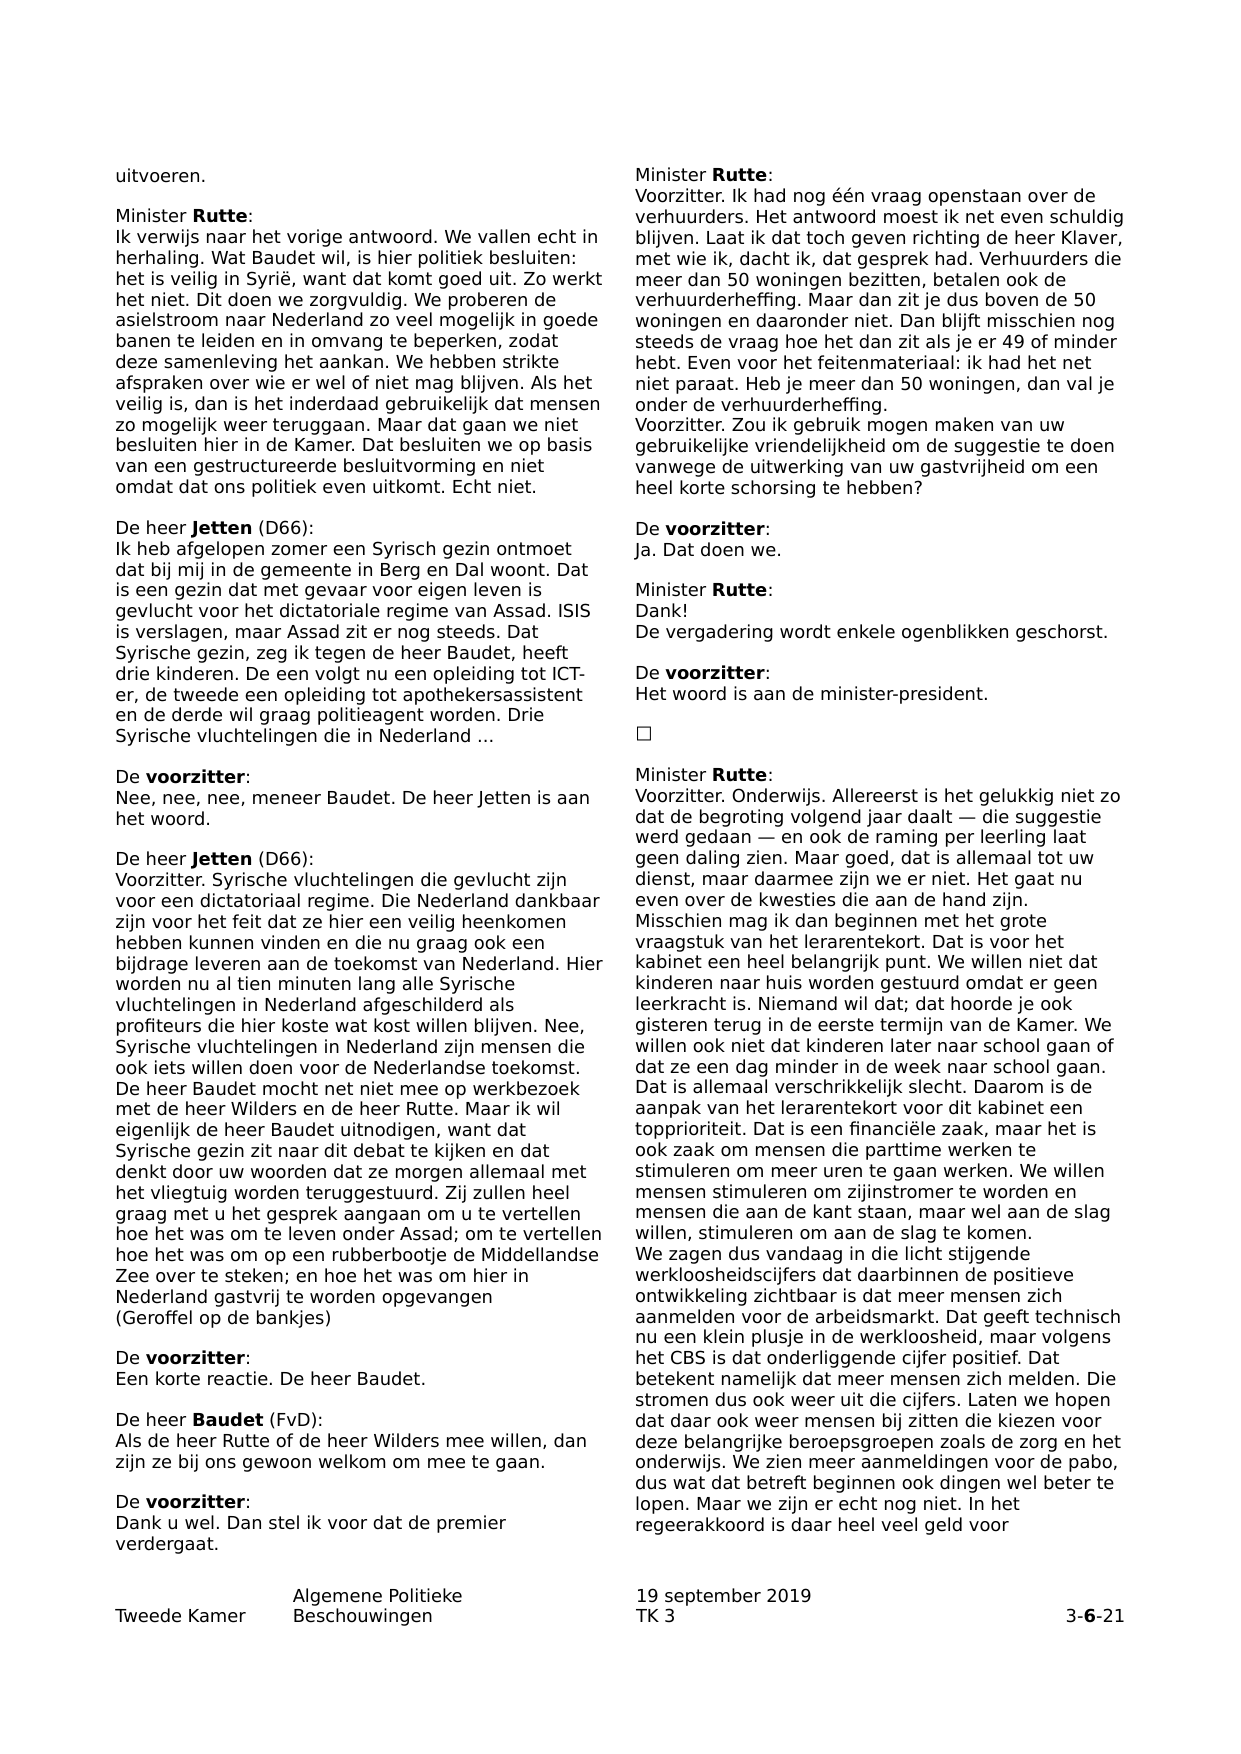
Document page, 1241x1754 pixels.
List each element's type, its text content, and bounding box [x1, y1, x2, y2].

text Dank! [635, 601, 1125, 622]
text Dank u wel. Dan stel ik voor dat de premier verdergaat. [115, 1513, 605, 1554]
text De heer Jetten (D66): [115, 518, 605, 538]
text Ik verwijs naar het vorige antwoord. We vallen echt in herhaling. Wat Baudet wil, is hier politiek besluiten: het is veilig in Syrië, want dat komt goed uit. Zo werkt het niet. Dit doen we zorgvuldig. We proberen de asielstroom naar Nederland zo veel mogelijk in goede banen te leiden en in omvang te beperken, zodat deze samenleving het aankan. We hebben strikte afspraken over wie er wel of niet mag blijven. Als het veilig is, dan is het inderdaad gebruikelijk dat mensen zo mogelijk weer teruggaan. Maar dat gaan we niet besluiten hier in de Kamer. Dat besluiten we op basis van een gestructureerde besluitvorming en niet omdat dat ons politiek even uitkomt. Echt niet. [115, 227, 605, 498]
text Nee, nee, nee, meneer Baudet. De heer Jetten is aan het woord. [115, 787, 605, 829]
text De voorzitter: [635, 518, 1125, 539]
text Ik heb afgelopen zomer een Syrisch gezin ontmoet dat bij mij in de gemeente in Berg en Dal woont. Dat is een gezin dat met gevaar voor eigen leven is gevlucht voor het dictatoriale regime van Assad. ISIS is verslagen, maar Assad zit er nog steeds. Dat Syrische gezin, zeg ik tegen de heer Baudet, heeft drie kinderen. De een volgt nu een opleiding tot ICT-er, de tweede een opleiding tot apothekersassistent en de derde wil graag politieagent worden. Drie Syrische vluchtelingen die in Nederland ... [115, 538, 605, 747]
text Voorzitter. Zou ik gebruik mogen maken van uw gebruikelijke vriendelijkheid om de suggestie te doen vanwege de uitwerking van uw gastvrijheid om een heel korte schorsing te hebben? [635, 415, 1125, 498]
text De voorzitter: [115, 1348, 605, 1369]
text (Geroffel op de bankjes) [115, 1307, 605, 1328]
text Ja. Dat doen we. [635, 539, 1125, 560]
text Minister Rutte: [115, 206, 605, 227]
text De heer Jetten (D66): [115, 849, 605, 870]
text De voorzitter: [635, 662, 1125, 683]
text uitvoeren. [115, 165, 605, 186]
text Als de heer Rutte of de heer Wilders mee willen, dan zijn ze bij ons gewoon welkom om mee te gaan. [115, 1431, 605, 1472]
text De voorzitter: [115, 767, 605, 787]
text De heer Baudet (FvD): [115, 1410, 605, 1431]
text Het woord is aan de minister-president. [635, 683, 1125, 704]
text De voorzitter: [115, 1492, 605, 1513]
text Voorzitter. Ik had nog één vraag openstaan over de verhuurders. Het antwoord moest ik net even schuldig blijven. Laat ik dat toch geven richting de heer Klaver, met wie ik, dacht ik, dat gesprek had. Verhuurders die meer dan 50 woningen bezitten, betalen ook de verhuurderheffing. Maar dan zit je dus boven de 50 woningen en daaronder niet. Dan blijft misschien nog steeds de vraag hoe het dan zit als je er 49 of minder hebt. Even voor het feitenmateriaal: ik had het net niet paraat. Heb je meer dan 50 woningen, dan val je onder de verhuurderheffing. [635, 186, 1125, 415]
text De vergadering wordt enkele ogenblikken geschorst. [635, 622, 1125, 642]
text Minister Rutte: [635, 765, 1125, 786]
text Voorzitter. Syrische vluchtelingen die gevlucht zijn voor een dictatoriaal regime. Die Nederland dankbaar zijn voor het feit dat ze hier een veilig heenkomen hebben kunnen vinden en die nu graag ook een bijdrage leveren aan de toekomst van Nederland. Hier worden nu al tien minuten lang alle Syrische vluchtelingen in Nederland afgeschilderd als profiteurs die hier koste wat kost willen blijven. Nee, Syrische vluchtelingen in Nederland zijn mensen die ook iets willen doen voor de Nederlandse toekomst. De heer Baudet mocht net niet mee op werkbezoek met de heer Wilders en de heer Rutte. Maar ik wil eigenlijk de heer Baudet uitnodigen, want dat Syrische gezin zit naar dit debat te kijken en dat denkt door uw woorden dat ze morgen allemaal met het vliegtuig worden teruggestuurd. Zij zullen heel graag met u het gesprek aangaan om u te vertellen hoe het was om te leven onder Assad; om te vertellen hoe het was om op een rubberbootje de Middellandse Zee over te steken; en hoe het was om hier in Nederland gastvrij te worden opgevangen [115, 870, 605, 1307]
text ⬜ [635, 724, 1125, 745]
text Minister Rutte: [635, 165, 1125, 186]
text Voorzitter. Onderwijs. Allereerst is het gelukkig niet zo dat de begroting volgend jaar daalt — die suggestie werd gedaan — en ook de raming per leerling laat geen daling zien. Maar goed, dat is allemaal tot uw dienst, maar daarmee zijn we er niet. Het gaat nu even over de kwesties die aan de hand zijn. [635, 786, 1125, 911]
text Misschien mag ik dan beginnen met het grote vraagstuk van het lerarentekort. Dat is voor het kabinet een heel belangrijk punt. We willen niet dat kinderen naar huis worden gestuurd omdat er geen leerkracht is. Niemand wil dat; dat hoorde je ook gisteren terug in de eerste termijn van de Kamer. We willen ook niet dat kinderen later naar school gaan of dat ze een dag minder in de week naar school gaan. Dat is allemaal verschrikkelijk slecht. Daarom is de aanpak van het lerarentekort voor dit kabinet een topprioriteit. Dat is een financiële zaak, maar het is ook zaak om mensen die parttime werken te stimuleren om meer uren te gaan werken. We willen mensen stimuleren om zijinstromer te worden en mensen die aan de kant staan, maar wel aan de slag willen, stimuleren om aan de slag te komen. [635, 911, 1125, 1244]
text Minister Rutte: [635, 580, 1125, 601]
text We zagen dus vandaag in die licht stijgende werkloosheidscijfers dat daarbinnen de positieve ontwikkeling zichtbaar is dat meer mensen zich aanmelden voor de arbeidsmarkt. Dat geeft technisch nu een klein plusje in de werkloosheid, maar volgens het CBS is dat onderliggende cijfer positief. Dat betekent namelijk dat meer mensen zich melden. Die stromen dus ook weer uit die cijfers. Laten we hopen dat daar ook weer mensen bij zitten die kiezen voor deze belangrijke beroepsgroepen zoals de zorg en het onderwijs. We zien meer aanmeldingen voor de pabo, dus wat dat betreft beginnen ook dingen wel beter te lopen. Maar we zijn er echt nog niet. In het regeerakkoord is daar heel veel geld voor [635, 1244, 1125, 1536]
text Een korte reactie. De heer Baudet. [115, 1369, 605, 1390]
